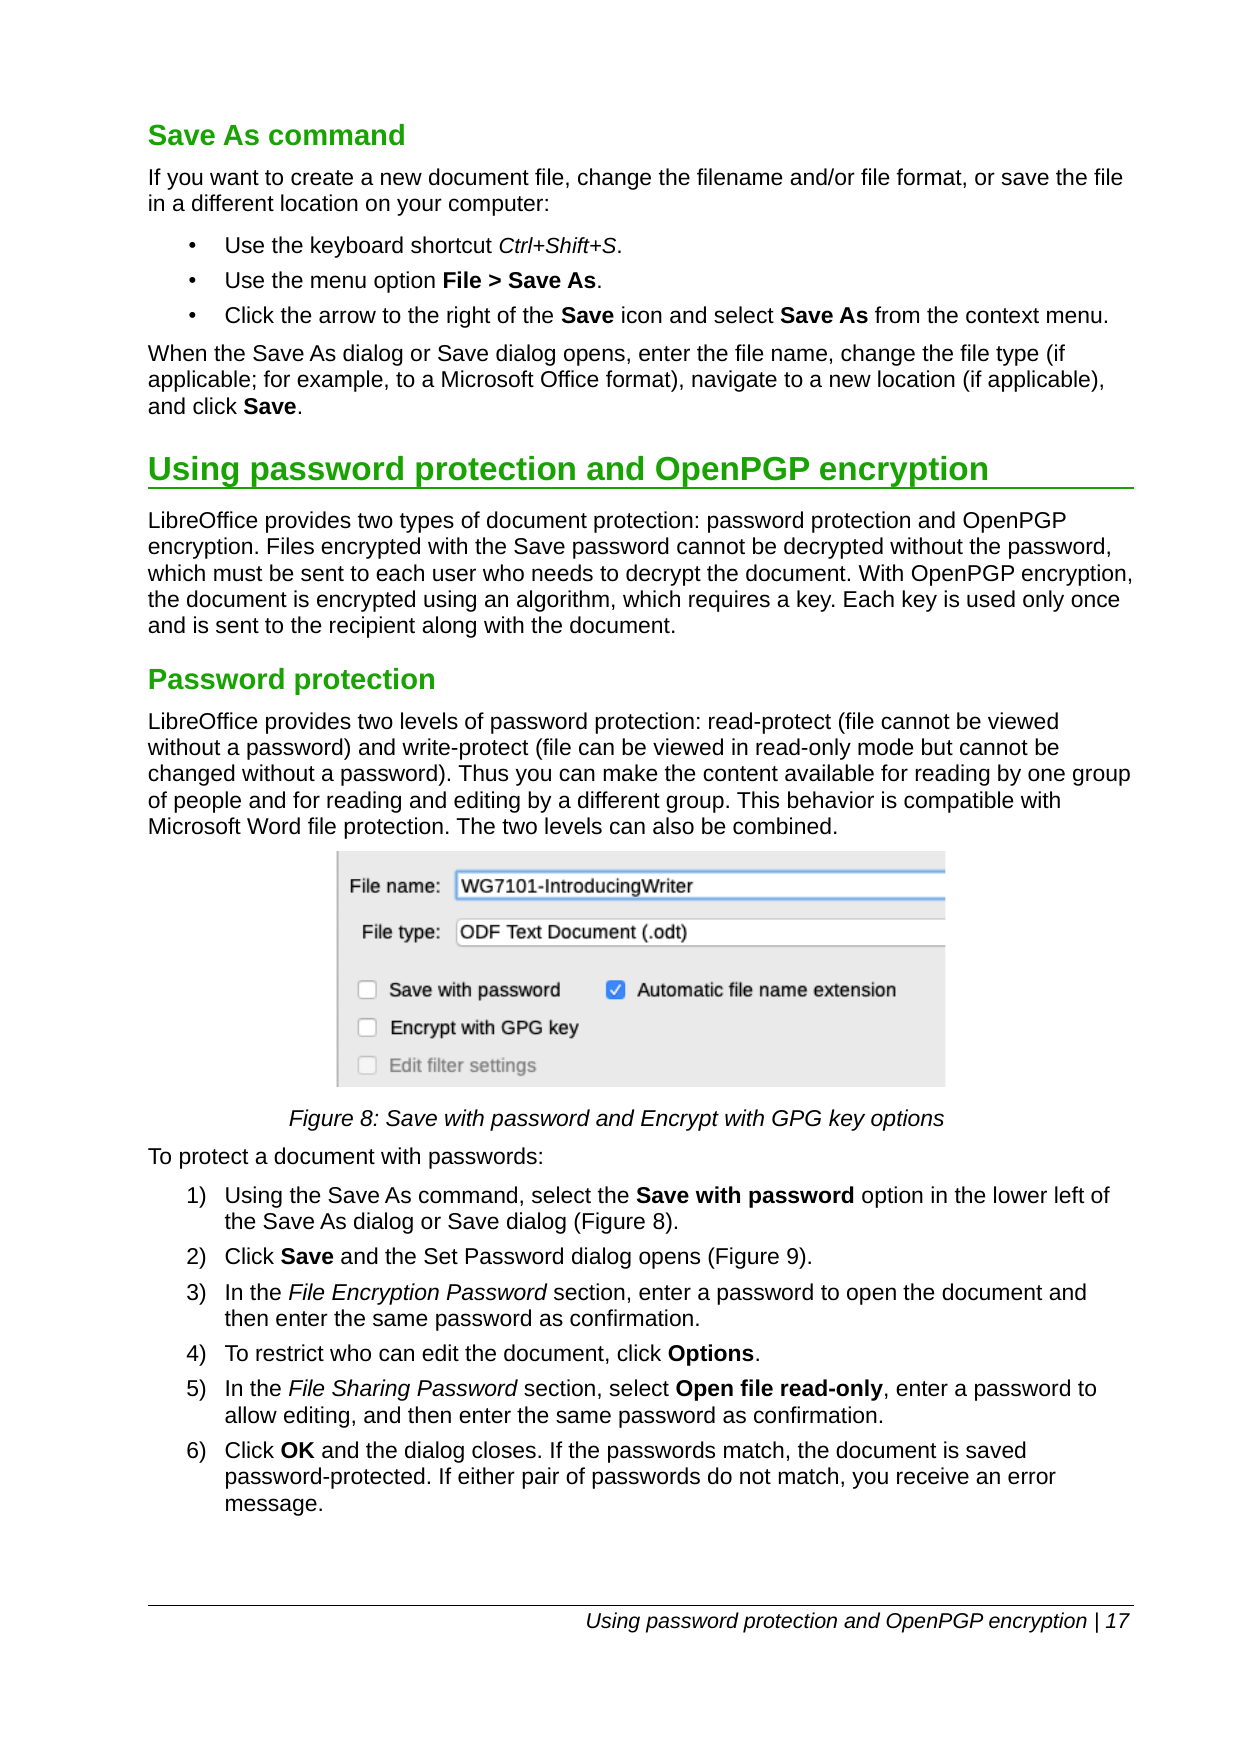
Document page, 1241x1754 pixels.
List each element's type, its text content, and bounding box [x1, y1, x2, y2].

list In the File Encryption Password section, enter a password to open the document and then enter the same password as confirmation. [207, 1278, 1134, 1331]
list To restrict who can edit the document, click Options. [207, 1340, 1134, 1366]
subtitle Save As command [148, 118, 1134, 152]
text LibreOffice provides two types of document protection: password protection and OpenPGP encryption. Files encrypted with the Save password cannot be decrypted without the password, which must be sent to each user who needs to decrypt the document. With OpenPGP encryption, the document is encrypted using an algorithm, which requires a key. Each key is used only once and is sent to the recipient along with the document. [148, 507, 1134, 639]
text Figure 8: Save with password and Encrypt with GPG key options [289, 1104, 993, 1131]
list Click Save and the Set Password dialog opens (Figure 9). [207, 1243, 1134, 1270]
subtitle Using password protection and OpenPGP encryption [148, 449, 1134, 487]
list To protect a document with passwords: [148, 1143, 1134, 1169]
list In the File Sharing Password section, select Open file read-only, enter a password to allow editing, and then enter the same password as confirmation. [207, 1375, 1134, 1428]
text LibreOffice provides two levels of password protection: read-protect (file cannot be viewed without a password) and write-protect (file can be viewed in read-only mode but cannot be changed without a password). Thus you can make the content available for reading by one group of people and for reading and editing by a different group. This behavior is compatible with Microsoft Word file protection. The two levels can also be combined. [148, 708, 1134, 839]
text When the Save As dialog or Save dialog opens, enter the file name, change the file type (if applicable; for example, to a Microsoft Office format), navigate to a new location (if applicable), and click Save. [148, 340, 1134, 419]
list Use the menu option File > Save As. [185, 264, 1134, 293]
subtitle Password protection [148, 662, 1134, 696]
list Click the arrow to the right of the Save icon and select Save As from the context menu. [185, 299, 1134, 331]
picture [336, 851, 946, 1087]
list Use the keyboard shortcut Ctrl+Shift+S. [185, 229, 1134, 258]
list Click OK and the dialog closes. If the passwords match, the document is saved password-protected. If either pair of passwords do not match, you receive an error message. [207, 1437, 1134, 1516]
text If you want to create a new document file, change the filename and/or file format, or save the file in a different location on your computer: [148, 163, 1134, 216]
list Using the Save As command, select the Save with password option in the lower left of the Save As dialog or Save dialog (Figure 8). [207, 1182, 1134, 1234]
